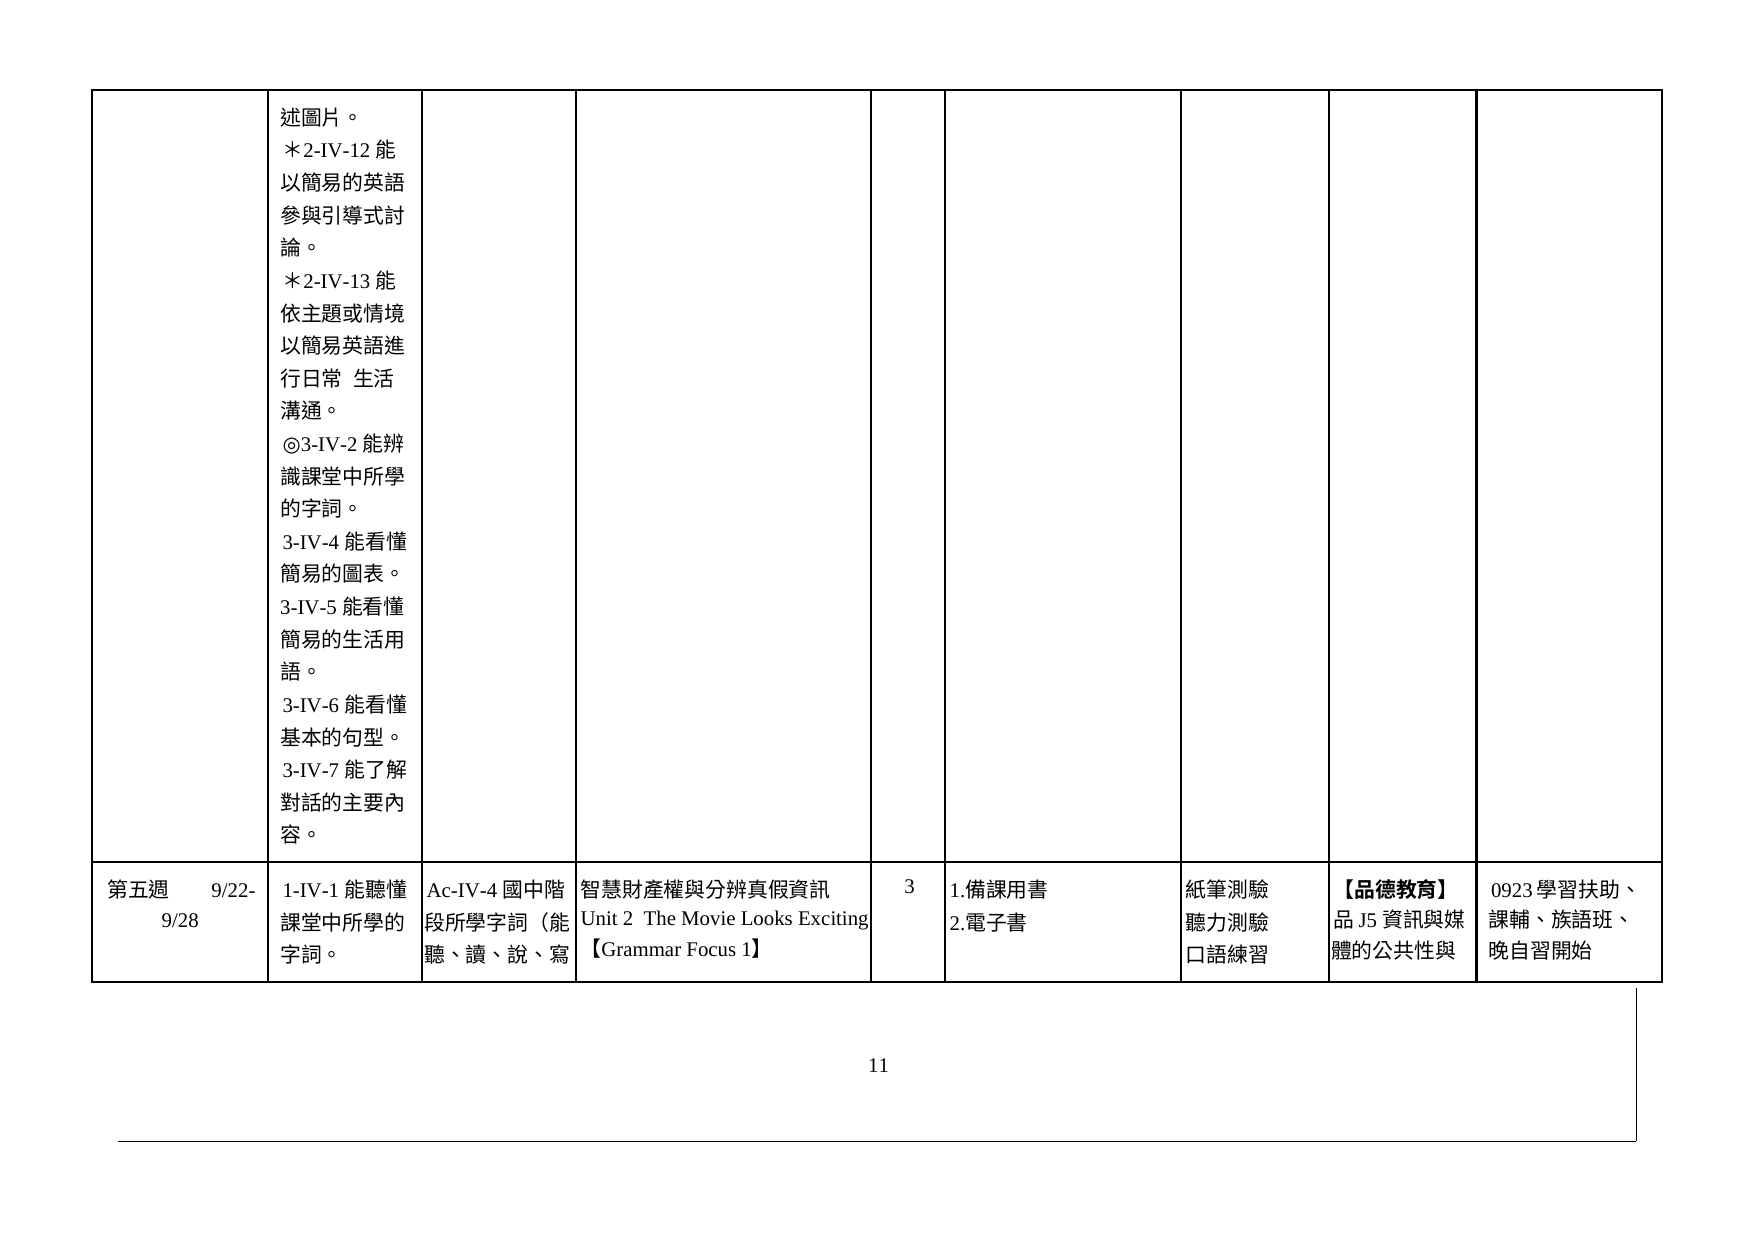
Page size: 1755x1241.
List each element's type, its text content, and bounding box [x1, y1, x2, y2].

table_cell 1.備課用書 2.電子書 [946, 863, 1180, 981]
table_cell 1-IV-1 能聽懂課堂中所學的字詞。 [269, 863, 421, 981]
table_cell 3 [872, 863, 944, 981]
table_cell 述圖片。 ＊2-IV-12 能以簡易的英語參與引導式討論。 ＊2-IV-13 能依主題或情境以簡易英語進行日常 生活溝通。 ◎3-IV-2 能辨識課堂中所學的字詞。 3-IV-4 能看懂簡易的圖表。 3-IV-5 能看懂簡易的生活用語。 3-IV-6 能看懂基本的句型。 3-IV-7 能了解對話的主要內容。 [269, 91, 421, 861]
table_cell 第五週 9/22-9/28 [93, 863, 267, 981]
table_cell 智慧財產權與分辨真假資訊 Unit 2 The Movie Looks Exciting 【Grammar Focus 1】 [577, 863, 870, 981]
table_cell 0923學習扶助、課輔、族語班、晚自習開始 [1478, 863, 1661, 981]
table_cell [1182, 91, 1328, 861]
table_cell [872, 91, 944, 861]
table_cell 【品德教育】 品J5 資訊與媒體的公共性與 [1330, 863, 1475, 981]
table_cell [1478, 91, 1661, 861]
table_cell [1330, 91, 1475, 861]
table_cell [423, 91, 575, 861]
table_cell [93, 91, 267, 861]
table_cell 紙筆測驗 聽力測驗 口語練習 [1182, 863, 1328, 981]
table_cell [577, 91, 870, 861]
table_cell Ac-IV-4 國中階段所學字詞（能聽、讀、說、寫 [423, 863, 575, 981]
table_cell [946, 91, 1180, 861]
